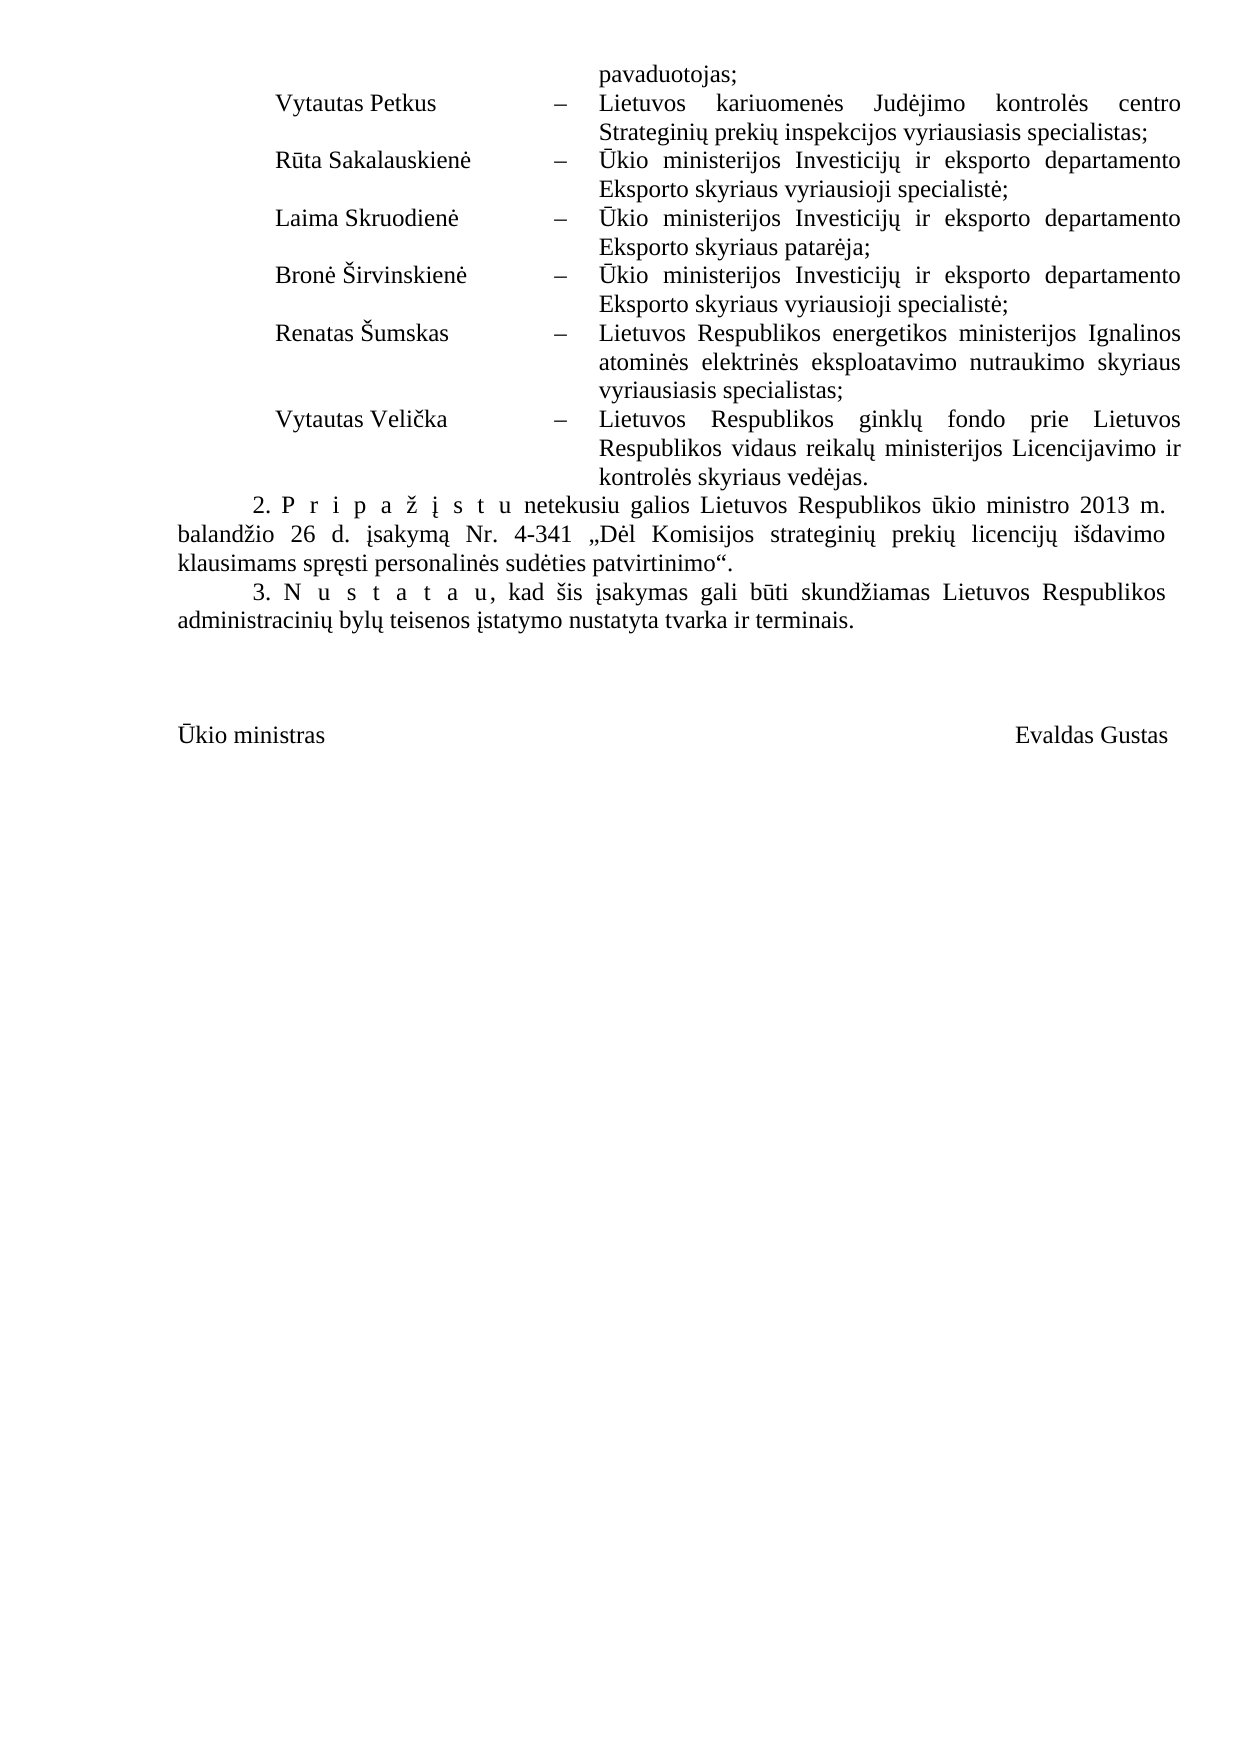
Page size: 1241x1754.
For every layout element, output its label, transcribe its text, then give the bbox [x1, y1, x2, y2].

text Ūkio ministras Evaldas Gustas [177, 720, 1181, 749]
table_cell Vytautas Velička [189, 404, 543, 490]
text 2. P r i p a ž į s t u netekusiu galios Lietuvos Respublikos ūkio ministro 2013 m. balandžio 26 d. įsakymą Nr. 4-341 „Dėl Komisijos strateginių prekių licencijų išdavimo klausimams spręsti personalinės sudėties patvirtinimo“. [177, 490, 1167, 577]
table_cell Lietuvos kariuomenės Judėjimo kontrolės centro Strateginių prekių inspekcijos vyriausiasis specialistas; [587, 88, 1192, 145]
table_cell Ūkio ministerijos Investicijų ir eksporto departamento Eksporto skyriaus vyriausioji specialistė; [587, 145, 1192, 203]
table_cell Laima Skruodienė [189, 203, 543, 260]
table_cell Lietuvos Respublikos ginklų fondo prie Lietuvos Respublikos vidaus reikalų ministerijos Licencijavimo ir kontrolės skyriaus vedėjas. [587, 404, 1192, 490]
table_cell Ūkio ministerijos Investicijų ir eksporto departamento Eksporto skyriaus vyriausioji specialistė; [587, 260, 1192, 318]
table_cell – [543, 203, 587, 260]
table_cell – [543, 145, 587, 203]
table_cell Renatas Šumskas [189, 318, 543, 404]
text 3. N u s t a t a u, kad šis įsakymas gali būti skundžiamas Lietuvos Respublikos administracinių bylų teisenos įstatymo nustatyta tvarka ir terminais. [177, 577, 1167, 634]
table_cell – [543, 88, 587, 145]
table_cell pavaduotojas; [587, 59, 1192, 88]
table_cell [189, 59, 543, 88]
table_cell – [543, 318, 587, 404]
table_cell Ūkio ministerijos Investicijų ir eksporto departamento Eksporto skyriaus patarėja; [587, 203, 1192, 260]
table_cell – [543, 404, 587, 490]
table_cell Vytautas Petkus [189, 88, 543, 145]
table_cell [543, 59, 587, 88]
table_cell Rūta Sakalauskienė [189, 145, 543, 203]
table_cell Bronė Širvinskienė [189, 260, 543, 318]
table_cell Lietuvos Respublikos energetikos ministerijos Ignalinos atominės elektrinės eksploatavimo nutraukimo skyriaus vyriausiasis specialistas; [587, 318, 1192, 404]
table_cell – [543, 260, 587, 318]
